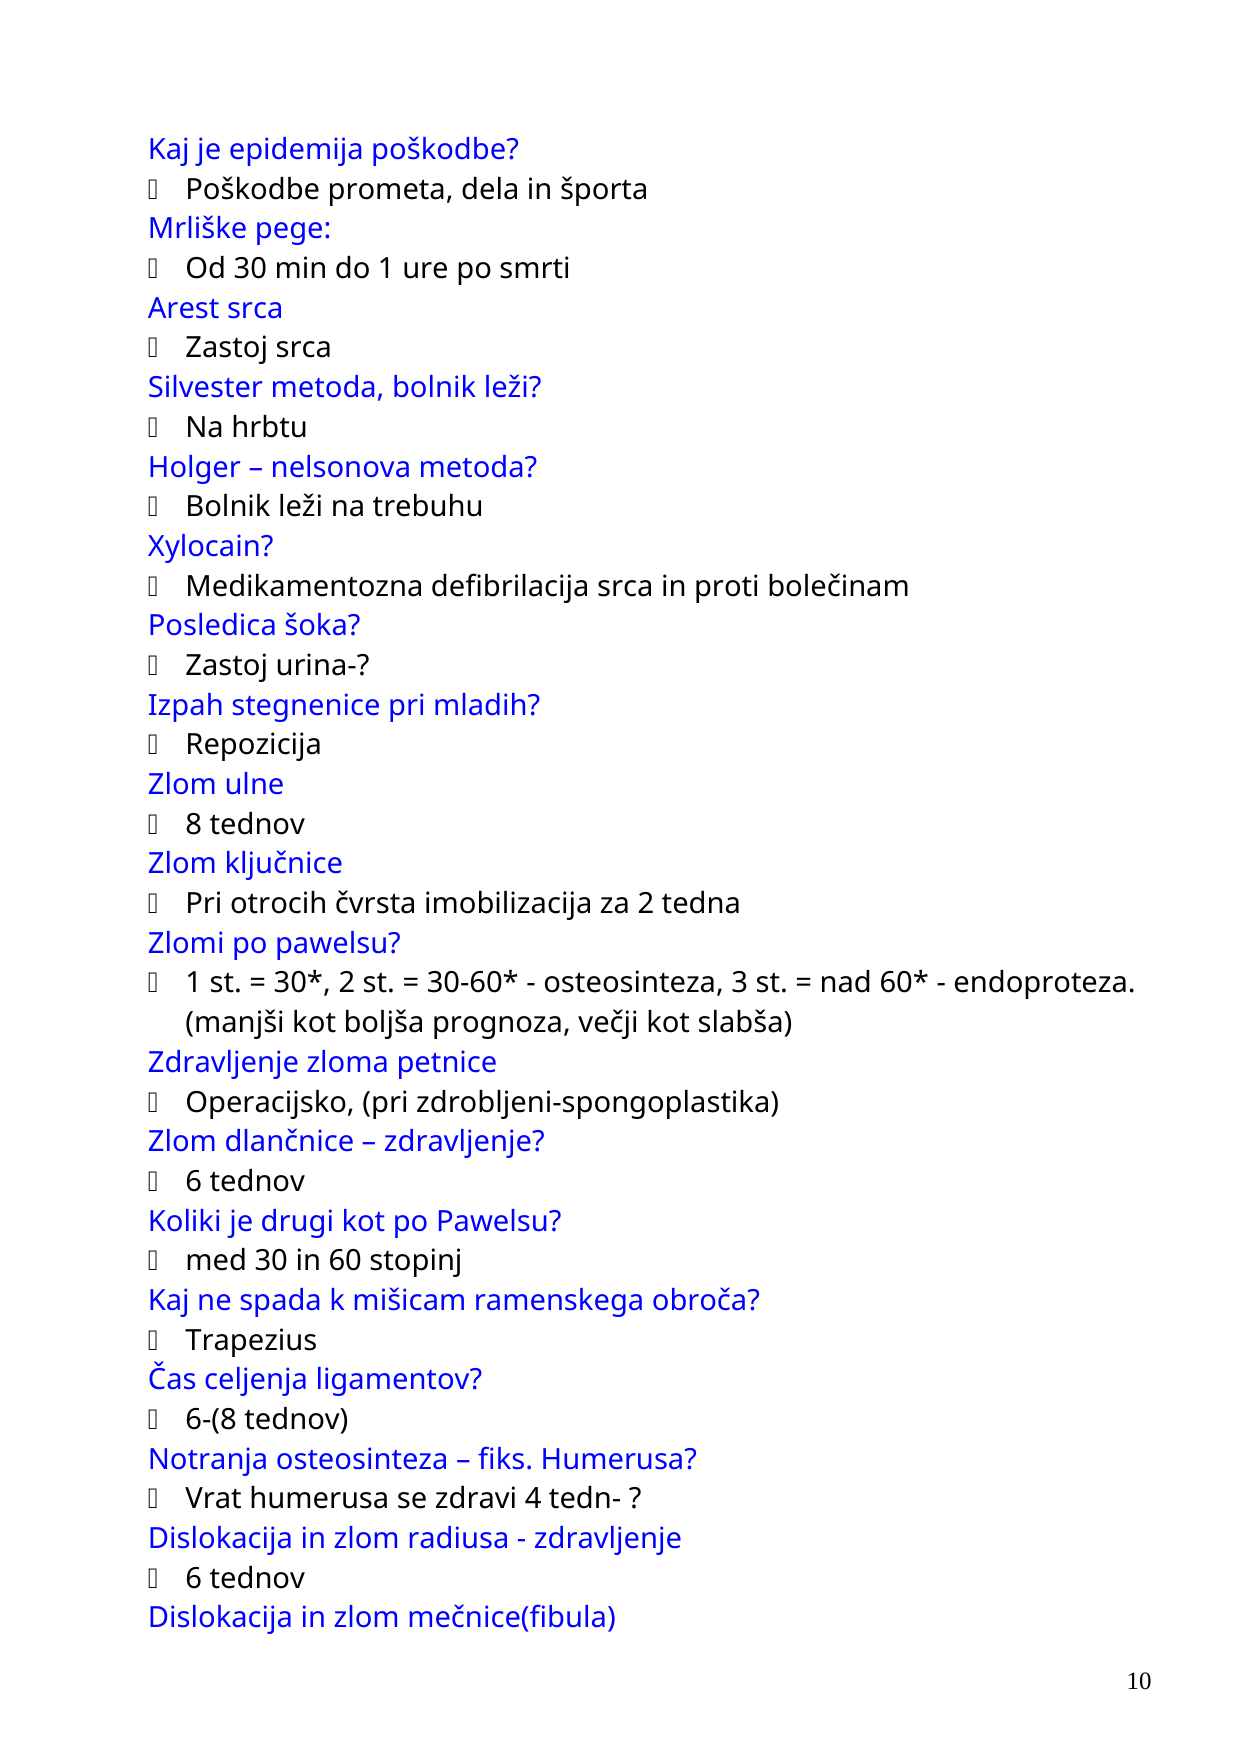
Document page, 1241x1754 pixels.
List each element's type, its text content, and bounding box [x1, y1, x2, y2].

list Vrat humerusa se zdravi 4 tedn- ? [148, 1478, 1152, 1517]
list 1 st. = 30*, 2 st. = 30-60* - osteosinteza, 3 st. = nad 60* - endoproteza.(manjši kot boljša prognoza, večji kot slabša) [148, 962, 1152, 1041]
text Kaj ne spada k mišicam ramenskega obroča? [148, 1279, 1152, 1319]
text Holger – nelsonova metoda? [148, 446, 1152, 486]
text Arest srca [148, 287, 1152, 327]
list Zastoj urina-? [148, 644, 1152, 684]
list Zastoj srca [148, 327, 1152, 366]
text Dislokacija in zlom mečnice(fibula) [148, 1597, 1152, 1636]
text Silvester metoda, bolnik leži? [148, 366, 1152, 406]
list Od 30 min do 1 ure po smrti [148, 247, 1152, 287]
list Poškodbe prometa, dela in športa [148, 168, 1152, 208]
text Zdravljenje zloma petnice [148, 1041, 1152, 1081]
list Trapezius [148, 1319, 1152, 1359]
text Notranja osteosinteza – fiks. Humerusa? [148, 1438, 1152, 1478]
list 6 tednov [148, 1557, 1152, 1597]
list Pri otrocih čvrsta imobilizacija za 2 tedna [148, 882, 1152, 922]
list 6 tednov [148, 1160, 1152, 1200]
list 8 tednov [148, 803, 1152, 843]
text Mrliške pege: [148, 208, 1152, 247]
text Posledica šoka? [148, 604, 1152, 644]
text Xylocain? [148, 525, 1152, 565]
list med 30 in 60 stopinj [148, 1239, 1152, 1279]
text Dislokacija in zlom radiusa - zdravljenje [148, 1517, 1152, 1557]
list 6-(8 tednov) [148, 1398, 1152, 1438]
text Zlom dlančnice – zdravljenje? [148, 1121, 1152, 1160]
text Kaj je epidemija poškodbe? [148, 128, 1152, 168]
list Operacijsko, (pri zdrobljeni-spongoplastika) [148, 1081, 1152, 1121]
list Medikamentozna defibrilacija srca in proti bolečinam [148, 565, 1152, 604]
text Izpah stegnenice pri mladih? [148, 684, 1152, 724]
list Repozicija [148, 724, 1152, 763]
text Čas celjenja ligamentov? [148, 1359, 1152, 1398]
list Na hrbtu [148, 406, 1152, 446]
text Zlomi po pawelsu? [148, 922, 1152, 962]
text Koliki je drugi kot po Pawelsu? [148, 1200, 1152, 1239]
text Zlom ključnice [148, 843, 1152, 882]
list Bolnik leži na trebuhu [148, 486, 1152, 525]
text Zlom ulne [148, 763, 1152, 803]
